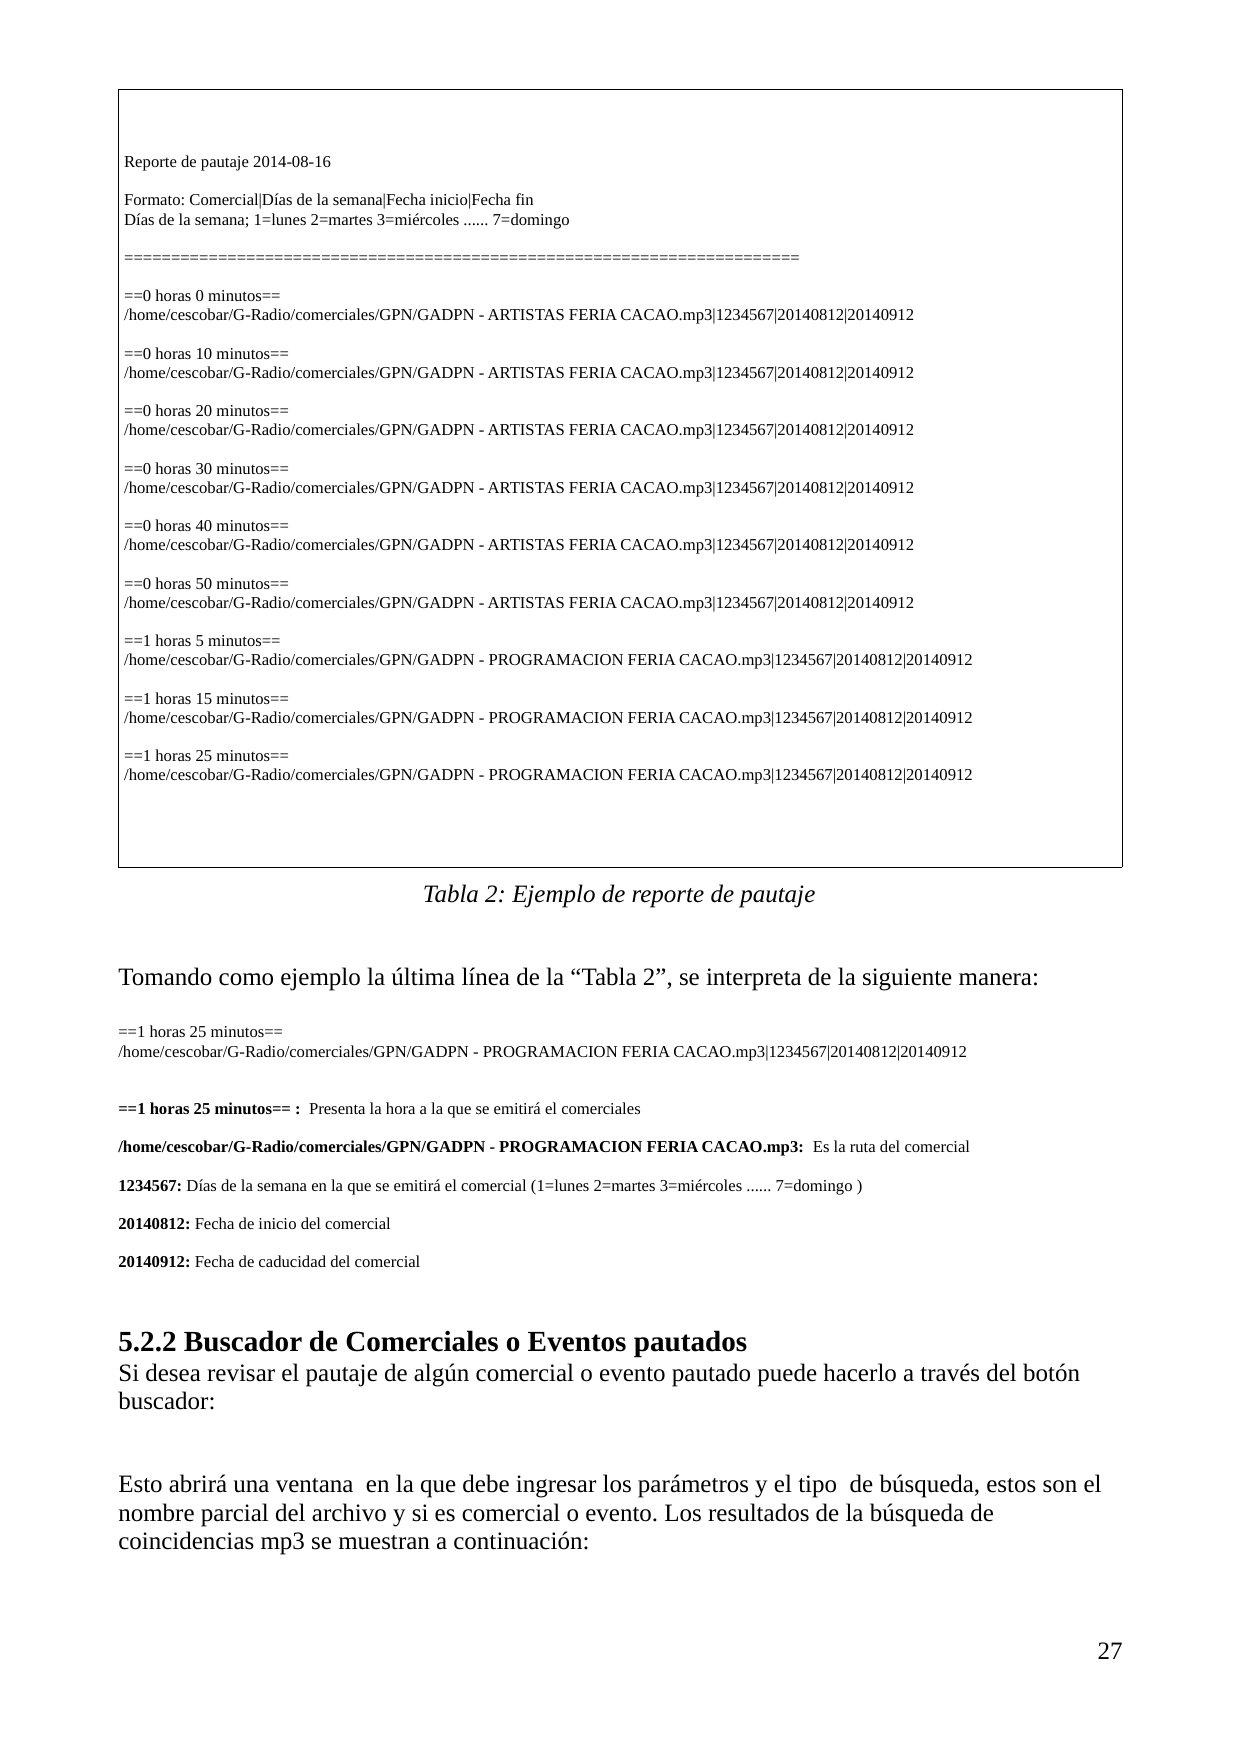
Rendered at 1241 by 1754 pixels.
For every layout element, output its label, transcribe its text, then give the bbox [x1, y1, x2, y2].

text 1234567: Días de la semana en la que se emitirá el comercial (1=lunes 2=martes 3=miércoles ...... 7=domingo ) [118, 1176, 1122, 1195]
text ==1 horas 25 minutos== : Presenta la hora a la que se emitirá el comerciales [118, 1099, 1122, 1118]
text ==1 horas 25 minutos== [118, 1022, 1122, 1041]
text Si desea revisar el pautaje de algún comercial o evento pautado puede hacerlo a través del botón buscador: [118, 1358, 1122, 1415]
text /home/cescobar/G-Radio/comerciales/GPN/GADPN - PROGRAMACION FERIA CACAO.mp3: Es la ruta del comercial [118, 1137, 1122, 1156]
text Tomando como ejemplo la última línea de la “Tabla 2”, se interpreta de la siguiente manera: [118, 962, 1122, 991]
text /home/cescobar/G-Radio/comerciales/GPN/GADPN - PROGRAMACION FERIA CACAO.mp3|1234567|20140812|20140912 [118, 1041, 1122, 1061]
text 20140912: Fecha de caducidad del comercial [118, 1252, 1122, 1271]
text 20140812: Fecha de inicio del comercial [118, 1214, 1122, 1233]
subtitle 5.2.2 Buscador de Comerciales o Eventos pautados [118, 1324, 1122, 1358]
text Tabla 2: Ejemplo de reporte de pautaje [118, 879, 1122, 908]
text Esto abrirá una ventana en la que debe ingresar los parámetros y el tipo de búsqueda, estos son el nombre parcial del archivo y si es comercial o evento. Los resultados de la búsqueda de coincidencias mp3 se muestran a continuación: [118, 1469, 1122, 1555]
table_header Reporte de pautaje 2014-08-16 Formato: Comercial|Días de la semana|Fecha inicio|Fecha fin Días de la semana; 1=lunes 2=martes 3=miércoles ...... 7=domingo ======================================================================== ==0 horas 0 minutos== /home/cescobar/G-Radio/comerciales/GPN/GADPN - ARTISTAS FERIA CACAO.mp3|1234567|20140812|20140912 ==0 horas 10 minutos== /home/cescobar/G-Radio/comerciales/GPN/GADPN - ARTISTAS FERIA CACAO.mp3|1234567|20140812|20140912 ==0 horas 20 minutos== /home/cescobar/G-Radio/comerciales/GPN/GADPN - ARTISTAS FERIA CACAO.mp3|1234567|20140812|20140912 ==0 horas 30 minutos== /home/cescobar/G-Radio/comerciales/GPN/GADPN - ARTISTAS FERIA CACAO.mp3|1234567|20140812|20140912 ==0 horas 40 minutos== /home/cescobar/G-Radio/comerciales/GPN/GADPN - ARTISTAS FERIA CACAO.mp3|1234567|20140812|20140912 ==0 horas 50 minutos== /home/cescobar/G-Radio/comerciales/GPN/GADPN - ARTISTAS FERIA CACAO.mp3|1234567|20140812|20140912 ==1 horas 5 minutos== /home/cescobar/G-Radio/comerciales/GPN/GADPN - PROGRAMACION FERIA CACAO.mp3|1234567|20140812|20140912 ==1 horas 15 minutos== /home/cescobar/G-Radio/comerciales/GPN/GADPN - PROGRAMACION FERIA CACAO.mp3|1234567|20140812|20140912 ==1 horas 25 minutos== /home/cescobar/G-Radio/comerciales/GPN/GADPN - PROGRAMACION FERIA CACAO.mp3|1234567|20140812|20140912 [119, 90, 1122, 867]
